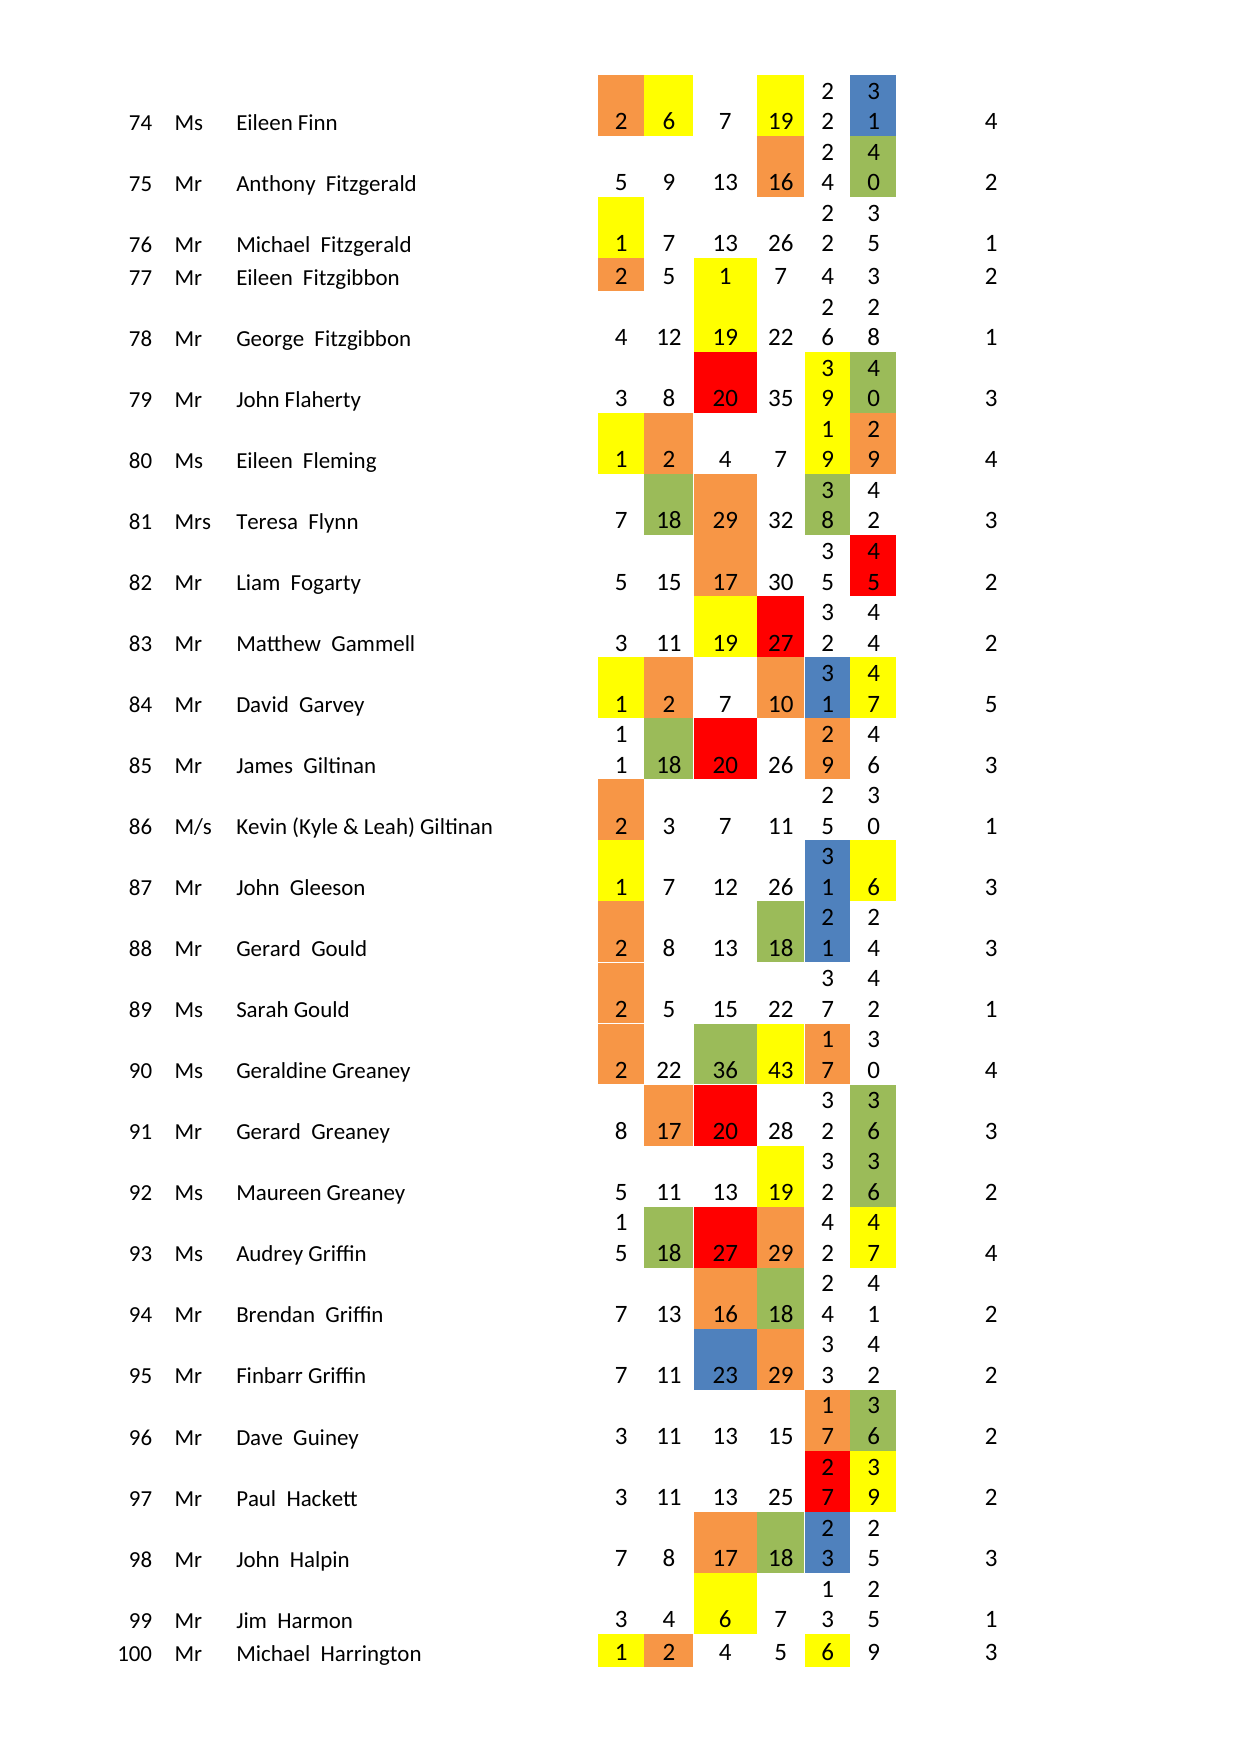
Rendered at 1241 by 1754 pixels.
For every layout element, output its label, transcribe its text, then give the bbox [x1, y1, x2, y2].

table_cell 5 [644, 258, 693, 291]
table_cell 30 [850, 1024, 896, 1084]
table_cell 11 [757, 779, 804, 840]
table_cell 45 [850, 535, 896, 596]
table_cell 42 [850, 1329, 896, 1390]
table_cell 36 [850, 1390, 896, 1451]
table_cell 3 [954, 901, 1028, 962]
table_cell 99 [85, 1573, 163, 1634]
table_cell 39 [850, 1451, 896, 1512]
table_cell 4 [644, 1573, 693, 1634]
table_cell [896, 901, 954, 962]
table_cell 78 [85, 291, 163, 352]
table_cell 5 [598, 1146, 644, 1207]
table_cell 79 [85, 352, 163, 413]
table_cell Sarah Gould [225, 963, 598, 1023]
table_cell John Flaherty [225, 352, 598, 413]
table_cell Teresa Flynn [225, 474, 598, 535]
table_cell Mr [163, 1634, 225, 1667]
table_cell 91 [85, 1085, 163, 1146]
table_cell Mr [163, 1329, 225, 1390]
table_cell 2 [954, 1329, 1028, 1390]
table_cell 2 [954, 1268, 1028, 1329]
table_cell 2 [954, 258, 1028, 291]
table_cell Mr [163, 657, 225, 718]
table_cell Eileen Finn [225, 75, 598, 136]
table_cell [896, 413, 954, 474]
table_cell 21 [805, 901, 850, 962]
table_cell 36 [850, 1146, 896, 1207]
table_cell 19 [694, 291, 757, 352]
table_cell Finbarr Griffin [225, 1329, 598, 1390]
table_cell 95 [85, 1329, 163, 1390]
table_cell 40 [850, 352, 896, 413]
table_cell Michael Harrington [225, 1634, 598, 1667]
table_cell 9 [644, 136, 693, 197]
table_cell Gerard Greaney [225, 1085, 598, 1146]
table_cell 80 [85, 413, 163, 474]
table_cell 75 [85, 136, 163, 197]
table_cell 84 [85, 657, 163, 718]
table_cell 11 [644, 1329, 693, 1390]
table_cell Mr [163, 1085, 225, 1146]
table_cell [896, 1268, 954, 1329]
table_cell [896, 258, 954, 291]
table_cell 2 [644, 1634, 693, 1667]
table_cell 33 [805, 1329, 850, 1390]
table_cell 17 [694, 535, 757, 596]
table_cell 7 [598, 1512, 644, 1573]
table_cell [896, 1207, 954, 1268]
table_cell M/s [163, 779, 225, 840]
table_cell 1 [598, 1634, 644, 1667]
table_cell 1 [954, 963, 1028, 1023]
table_cell 7 [694, 75, 757, 136]
table_cell 26 [805, 291, 850, 352]
table_cell 2 [598, 963, 644, 1023]
table_cell 1 [954, 291, 1028, 352]
table_cell 2 [954, 535, 1028, 596]
table_cell 29 [757, 1329, 804, 1390]
table_cell Mr [163, 535, 225, 596]
table_cell 7 [598, 1329, 644, 1390]
table_cell Jim Harmon [225, 1573, 598, 1634]
table_cell 82 [85, 535, 163, 596]
table_cell 2 [954, 1146, 1028, 1207]
table_cell [896, 197, 954, 258]
table_cell 89 [85, 963, 163, 1023]
table_cell 7 [598, 1268, 644, 1329]
table_cell 17 [694, 1512, 757, 1573]
table_cell Ms [163, 1146, 225, 1207]
table_cell 83 [85, 596, 163, 657]
table_cell 3 [954, 1512, 1028, 1573]
table_cell 26 [757, 718, 804, 779]
table_cell 12 [694, 840, 757, 901]
table_cell 1 [598, 840, 644, 901]
table_cell Eileen Fitzgibbon [225, 258, 598, 291]
table_cell 11 [644, 1451, 693, 1512]
table_cell [896, 1573, 954, 1634]
table_cell 1 [598, 413, 644, 474]
table_cell [896, 75, 954, 136]
table_cell 37 [805, 963, 850, 1023]
table_cell 40 [850, 136, 896, 197]
table_cell 42 [805, 1207, 850, 1268]
table_cell 3 [954, 1634, 1028, 1667]
table_cell 29 [850, 413, 896, 474]
table_cell 15 [598, 1207, 644, 1268]
table_cell 2 [954, 596, 1028, 657]
table_cell 29 [757, 1207, 804, 1268]
table_cell George Fitzgibbon [225, 291, 598, 352]
table_cell [896, 840, 954, 901]
table_cell Mr [163, 197, 225, 258]
table_cell Michael Fitzgerald [225, 197, 598, 258]
table_cell 13 [694, 1451, 757, 1512]
table_cell 43 [757, 1024, 804, 1084]
table_cell 41 [850, 1268, 896, 1329]
table_cell 19 [757, 1146, 804, 1207]
table_cell 42 [850, 474, 896, 535]
table_cell 29 [694, 474, 757, 535]
table_cell [896, 474, 954, 535]
table_cell 74 [85, 75, 163, 136]
table_cell 29 [805, 718, 850, 779]
table_cell 87 [85, 840, 163, 901]
table_cell 2 [598, 258, 644, 291]
table_cell 13 [694, 136, 757, 197]
table_cell 6 [644, 75, 693, 136]
table_cell 97 [85, 1451, 163, 1512]
table_cell 9 [850, 1634, 896, 1667]
table_cell 76 [85, 197, 163, 258]
table_cell 26 [757, 840, 804, 901]
table_cell Brendan Griffin [225, 1268, 598, 1329]
table_cell [896, 1390, 954, 1451]
table_cell Paul Hackett [225, 1451, 598, 1512]
table_cell 3 [954, 840, 1028, 901]
table_cell 3 [644, 779, 693, 840]
table_cell Mr [163, 596, 225, 657]
table_cell 8 [644, 1512, 693, 1573]
table_cell 2 [598, 901, 644, 962]
table_cell [896, 1634, 954, 1667]
table_cell 2 [954, 136, 1028, 197]
table_cell 27 [805, 1451, 850, 1512]
table_cell 4 [694, 1634, 757, 1667]
table_cell 3 [954, 474, 1028, 535]
table_cell [896, 1085, 954, 1146]
table_cell 4 [954, 1024, 1028, 1084]
table_cell 19 [757, 75, 804, 136]
table_cell 7 [694, 657, 757, 718]
table_cell 4 [694, 413, 757, 474]
table_cell 11 [644, 1390, 693, 1451]
table_cell [896, 657, 954, 718]
table_cell Audrey Griffin [225, 1207, 598, 1268]
table_cell 20 [694, 718, 757, 779]
table_cell 13 [644, 1268, 693, 1329]
table_cell 85 [85, 718, 163, 779]
table_cell 3 [954, 352, 1028, 413]
table_cell [896, 779, 954, 840]
table_cell 25 [850, 1512, 896, 1573]
table_cell Maureen Greaney [225, 1146, 598, 1207]
table_cell Mr [163, 1573, 225, 1634]
table_cell John Gleeson [225, 840, 598, 901]
table_cell [896, 963, 954, 1023]
table_cell Dave Guiney [225, 1390, 598, 1451]
table_cell Mr [163, 352, 225, 413]
table_cell 23 [694, 1329, 757, 1390]
table_cell 11 [644, 596, 693, 657]
table_cell 2 [598, 1024, 644, 1084]
table_cell 25 [850, 1573, 896, 1634]
table_cell 18 [644, 1207, 693, 1268]
table_cell 32 [757, 474, 804, 535]
table_cell 94 [85, 1268, 163, 1329]
table_cell 7 [644, 840, 693, 901]
table_cell 90 [85, 1024, 163, 1084]
table_cell 100 [85, 1634, 163, 1667]
table_cell 18 [644, 474, 693, 535]
table_cell 32 [805, 596, 850, 657]
table_cell 25 [805, 779, 850, 840]
table_cell 5 [598, 136, 644, 197]
table_cell 35 [850, 197, 896, 258]
table_cell 18 [644, 718, 693, 779]
table_cell 22 [644, 1024, 693, 1084]
table_cell 5 [954, 657, 1028, 718]
table_cell 17 [805, 1024, 850, 1084]
table_cell 28 [757, 1085, 804, 1146]
table_cell 30 [850, 779, 896, 840]
table_cell 96 [85, 1390, 163, 1451]
table_cell 27 [757, 596, 804, 657]
table_cell 18 [757, 901, 804, 962]
table_cell 22 [805, 197, 850, 258]
table_cell 24 [850, 901, 896, 962]
table_cell 4 [954, 413, 1028, 474]
table_cell 28 [850, 291, 896, 352]
table_cell 16 [757, 136, 804, 197]
table_cell [896, 1512, 954, 1573]
table_cell 44 [850, 596, 896, 657]
table_cell 2 [598, 779, 644, 840]
table_cell 35 [805, 535, 850, 596]
table_cell 31 [850, 75, 896, 136]
table_cell [896, 1146, 954, 1207]
table_cell John Halpin [225, 1512, 598, 1573]
table_cell 92 [85, 1146, 163, 1207]
table_cell 16 [694, 1268, 757, 1329]
table_cell 38 [805, 474, 850, 535]
table_cell 5 [644, 963, 693, 1023]
table_cell 4 [954, 75, 1028, 136]
table_cell 7 [757, 258, 804, 291]
table_cell 5 [757, 1634, 804, 1667]
table_cell 22 [757, 963, 804, 1023]
table_cell 39 [805, 352, 850, 413]
table_cell 3 [598, 1573, 644, 1634]
table_cell 47 [850, 1207, 896, 1268]
table_cell 4 [805, 258, 850, 291]
table_cell 1 [954, 1573, 1028, 1634]
table_cell 3 [598, 1390, 644, 1451]
table_cell 8 [598, 1085, 644, 1146]
table_cell 3 [954, 718, 1028, 779]
table_cell 2 [954, 1390, 1028, 1451]
table_cell [896, 291, 954, 352]
table_cell 12 [644, 291, 693, 352]
table_cell David Garvey [225, 657, 598, 718]
table_cell 98 [85, 1512, 163, 1573]
table_cell Mr [163, 1268, 225, 1329]
table_cell [896, 1024, 954, 1084]
table_cell 93 [85, 1207, 163, 1268]
table_cell 17 [805, 1390, 850, 1451]
table_cell 86 [85, 779, 163, 840]
table_cell 30 [757, 535, 804, 596]
table_cell 17 [644, 1085, 693, 1146]
table_cell 32 [805, 1085, 850, 1146]
table_cell 1 [598, 657, 644, 718]
table_cell [896, 1329, 954, 1390]
table_cell 4 [954, 1207, 1028, 1268]
table_cell 1 [598, 197, 644, 258]
table_cell [896, 596, 954, 657]
table_cell Mrs [163, 474, 225, 535]
table_cell 19 [694, 596, 757, 657]
table_cell 3 [598, 352, 644, 413]
table_cell 2 [954, 1451, 1028, 1512]
table_cell 8 [644, 352, 693, 413]
table_cell Kevin (Kyle & Leah) Giltinan [225, 779, 598, 840]
table_cell [896, 535, 954, 596]
table_cell Mr [163, 901, 225, 962]
table_cell 22 [805, 75, 850, 136]
table_cell 10 [757, 657, 804, 718]
table_cell 26 [757, 197, 804, 258]
table_cell 15 [644, 535, 693, 596]
table_cell Matthew Gammell [225, 596, 598, 657]
table_cell 13 [694, 197, 757, 258]
table_cell 3 [598, 1451, 644, 1512]
table_cell 47 [850, 657, 896, 718]
table_cell 6 [694, 1573, 757, 1634]
table_cell 2 [598, 75, 644, 136]
table_cell 3 [850, 258, 896, 291]
table_cell Mr [163, 136, 225, 197]
table_cell 11 [598, 718, 644, 779]
table_cell [896, 1451, 954, 1512]
table_cell Eileen Fleming [225, 413, 598, 474]
table_cell 11 [644, 1146, 693, 1207]
table_cell 7 [757, 1573, 804, 1634]
table_cell Mr [163, 291, 225, 352]
table_cell 13 [694, 1146, 757, 1207]
table_cell 18 [757, 1268, 804, 1329]
table_cell Mr [163, 1451, 225, 1512]
table_cell 36 [694, 1024, 757, 1084]
table_cell Geraldine Greaney [225, 1024, 598, 1084]
table_cell 27 [694, 1207, 757, 1268]
table_cell 7 [757, 413, 804, 474]
table_cell 13 [805, 1573, 850, 1634]
table_cell 23 [805, 1512, 850, 1573]
table_cell 20 [694, 1085, 757, 1146]
table_cell 13 [694, 1390, 757, 1451]
table_cell Ms [163, 413, 225, 474]
table_cell 24 [805, 136, 850, 197]
table_cell 7 [644, 197, 693, 258]
table_cell 35 [757, 352, 804, 413]
table_cell 1 [694, 258, 757, 291]
table_cell 20 [694, 352, 757, 413]
table_cell [896, 352, 954, 413]
table_cell 5 [598, 535, 644, 596]
table_cell 7 [694, 779, 757, 840]
table_cell Mr [163, 258, 225, 291]
table_cell 3 [598, 596, 644, 657]
table_cell 31 [805, 657, 850, 718]
table_cell [896, 136, 954, 197]
table_cell 31 [805, 840, 850, 901]
table_cell 2 [644, 657, 693, 718]
table_cell 46 [850, 718, 896, 779]
table_cell 13 [694, 901, 757, 962]
table_cell 18 [757, 1512, 804, 1573]
table_cell 88 [85, 901, 163, 962]
table_cell Ms [163, 963, 225, 1023]
table_cell 15 [757, 1390, 804, 1451]
table_cell 19 [805, 413, 850, 474]
table_cell 3 [954, 1085, 1028, 1146]
table_cell Ms [163, 1024, 225, 1084]
table_cell 1 [954, 197, 1028, 258]
table_cell 32 [805, 1146, 850, 1207]
table_cell 6 [850, 840, 896, 901]
table_cell Mr [163, 1512, 225, 1573]
table_cell Liam Fogarty [225, 535, 598, 596]
table_cell 2 [644, 413, 693, 474]
table_cell 36 [850, 1085, 896, 1146]
table_cell 77 [85, 258, 163, 291]
table_cell Mr [163, 840, 225, 901]
table_cell 42 [850, 963, 896, 1023]
table_cell [896, 718, 954, 779]
table_cell 81 [85, 474, 163, 535]
table_cell Mr [163, 718, 225, 779]
table_cell Gerard Gould [225, 901, 598, 962]
table_cell 22 [757, 291, 804, 352]
table_cell James Giltinan [225, 718, 598, 779]
table_cell 7 [598, 474, 644, 535]
table_cell 25 [757, 1451, 804, 1512]
table_cell Ms [163, 1207, 225, 1268]
table_cell 4 [598, 291, 644, 352]
table_cell 8 [644, 901, 693, 962]
table_cell Ms [163, 75, 225, 136]
table_cell 6 [805, 1634, 850, 1667]
table_cell 15 [694, 963, 757, 1023]
table_cell Mr [163, 1390, 225, 1451]
table_cell Anthony Fitzgerald [225, 136, 598, 197]
table_cell 24 [805, 1268, 850, 1329]
table_cell 1 [954, 779, 1028, 840]
